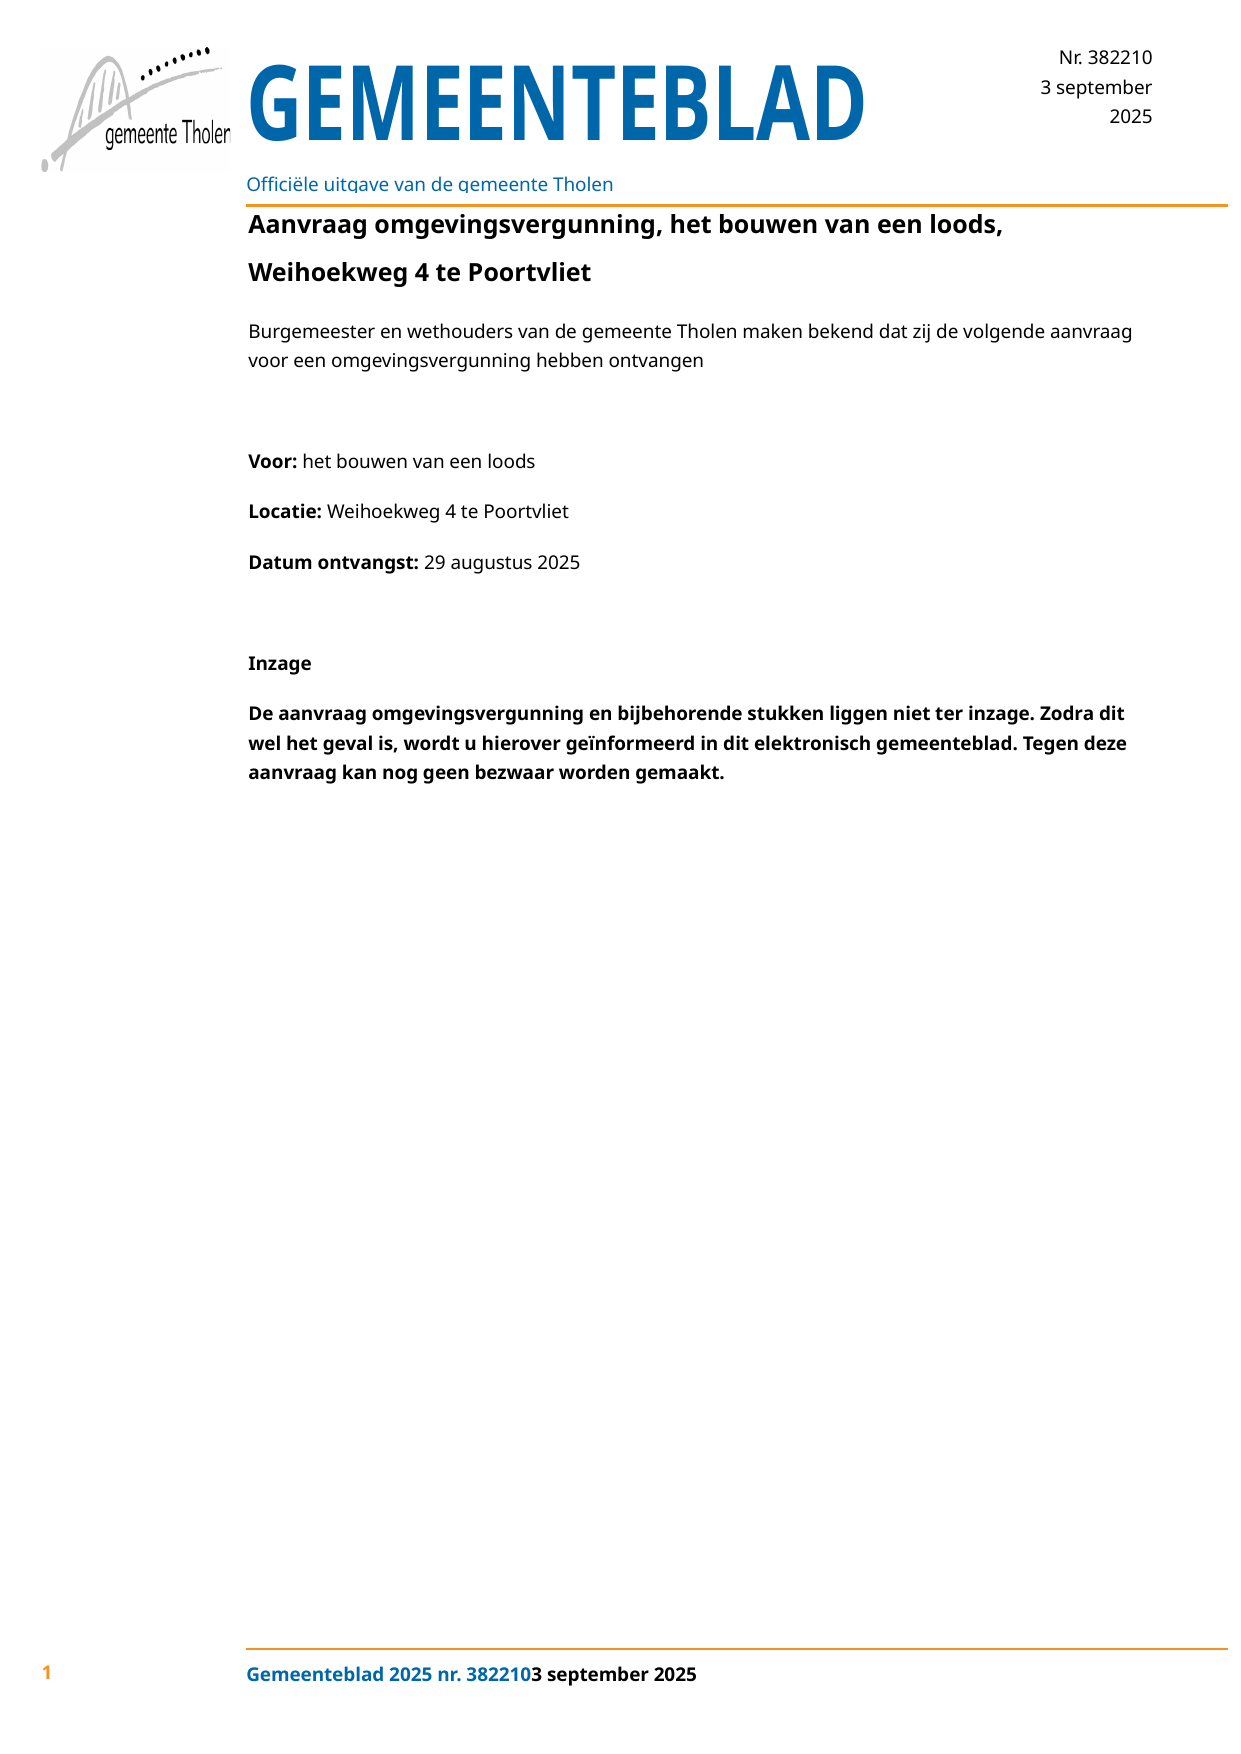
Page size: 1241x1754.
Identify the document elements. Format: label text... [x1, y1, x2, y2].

text Locatie: Weihoekweg 4 te Poortvliet [248, 499, 1152, 524]
text Datum ontvangst: 29 augustus 2025 [248, 549, 1152, 575]
text Voor: het bouwen van een loods [248, 448, 1152, 474]
text Aanvraag omgevingsvergunning, het bouwen van een loods, Weihoekweg 4 te Poortvliet [248, 207, 1152, 288]
text Burgemeester en wethouders van de gemeente Tholen maken bekend dat zij de volgende aanvraag voor een omgevingsvergunning hebben ontvangen [248, 318, 1152, 373]
text De aanvraag omgevingsvergunning en bijbehorende stukken liggen niet ter inzage. Zodra dit wel het geval is, wordt u hierover geïnformeerd in dit elektronisch gemeenteblad. Tegen deze aanvraag kan nog geen bezwaar worden gemaakt. [248, 700, 1152, 785]
text Inzage [248, 650, 1152, 676]
picture [41, 47, 231, 172]
